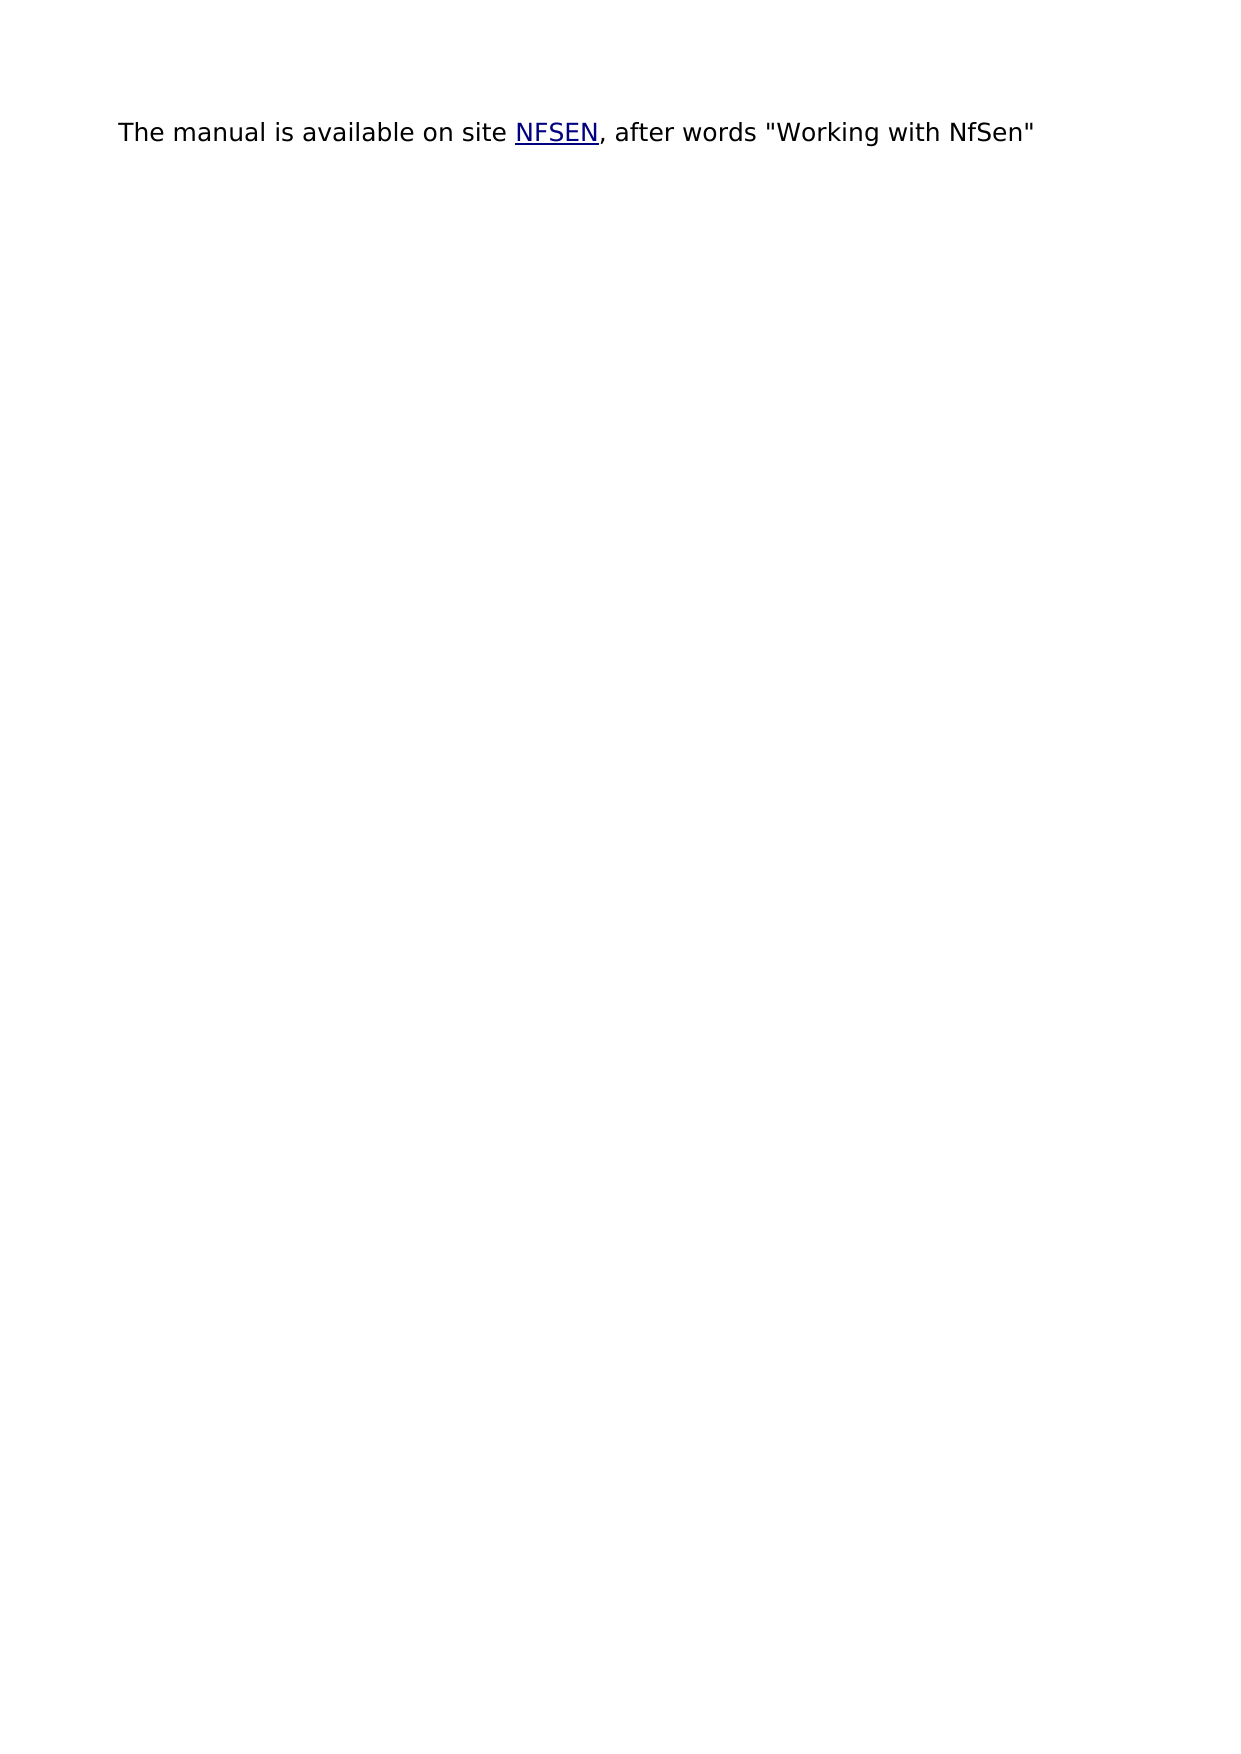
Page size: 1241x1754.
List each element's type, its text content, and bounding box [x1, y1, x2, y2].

text The manual is available on site NFSEN, after words "Working with NfSen" [118, 118, 1122, 147]
